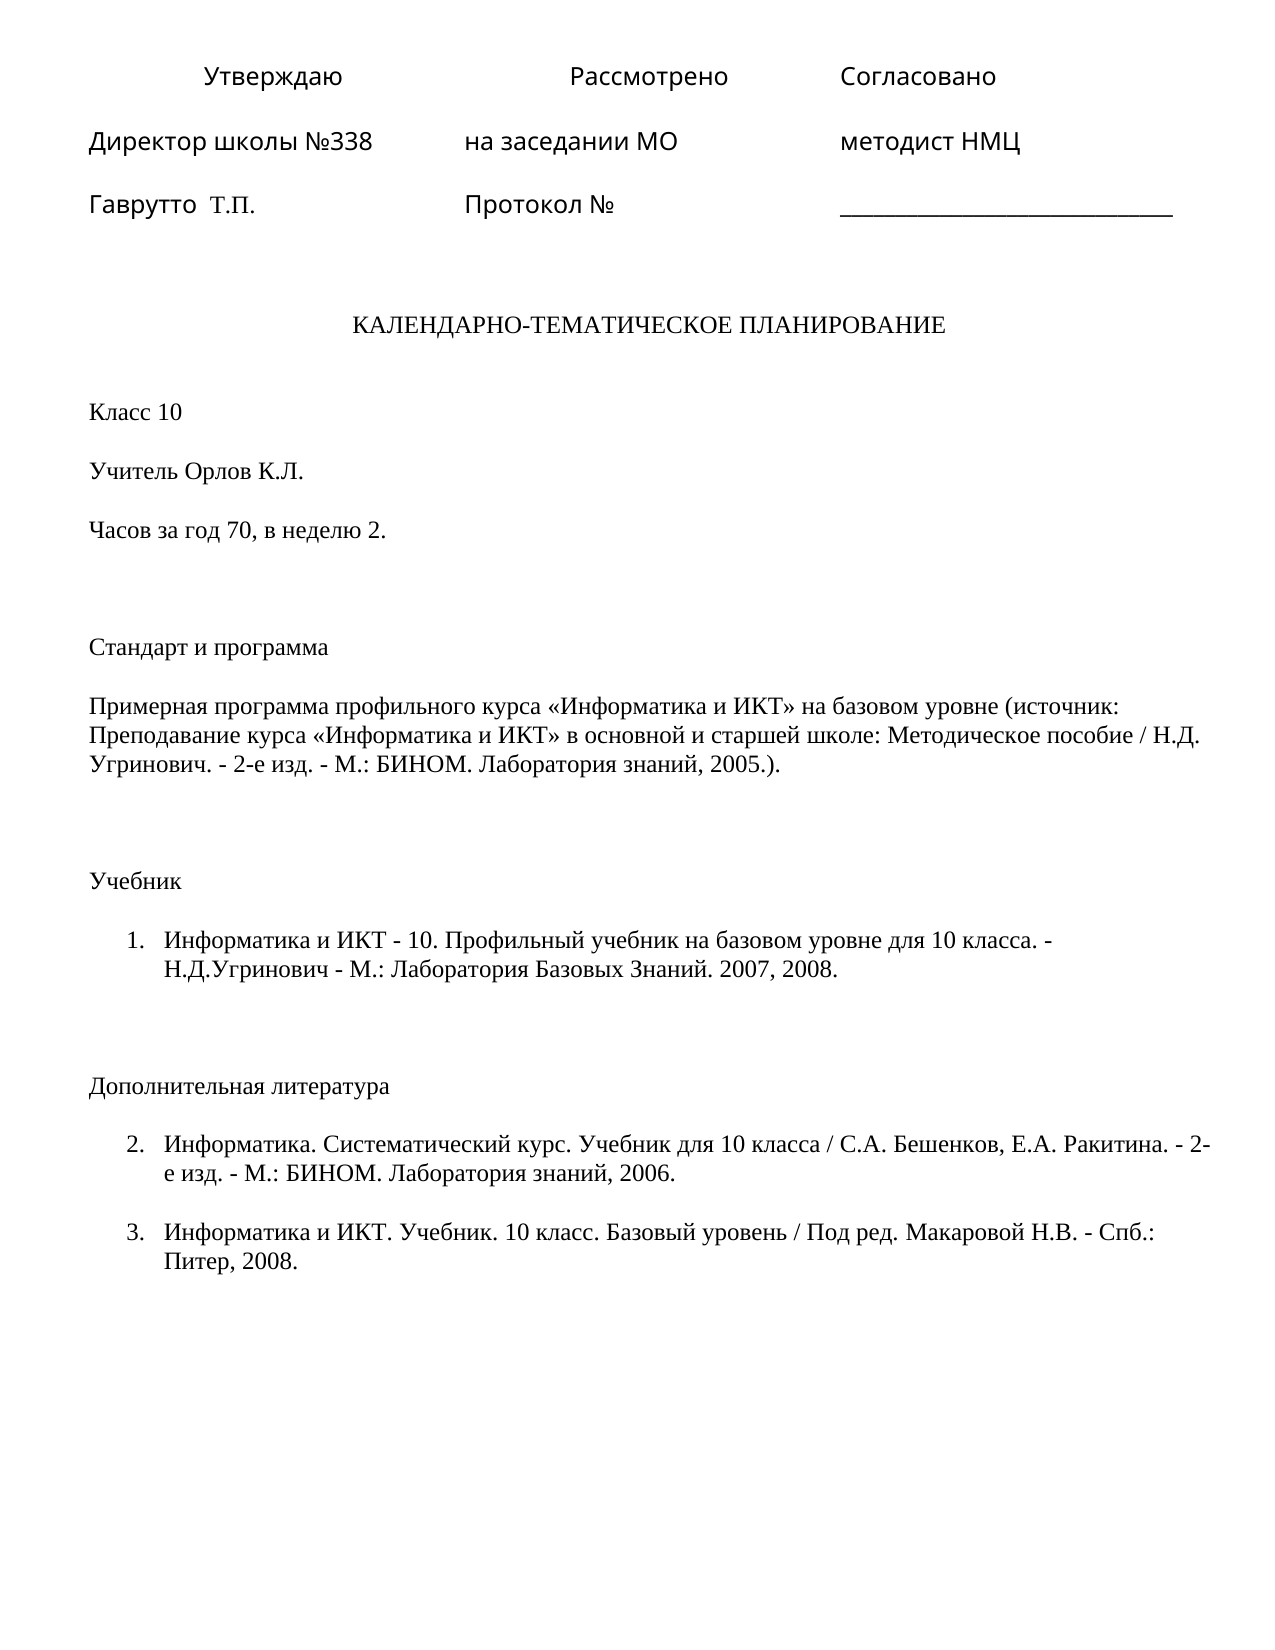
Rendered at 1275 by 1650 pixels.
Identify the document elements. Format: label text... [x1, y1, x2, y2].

text Учебник [88, 866, 1216, 895]
text Часов за год 70, в неделю 2. [88, 515, 1216, 544]
table_header Рассмотрено на заседании МО Протокол № [464, 59, 840, 251]
list Информатика и ИКТ - 10. Профильный учебник на базовом уровне для 10 класса. - Н.Д.Угринович - М.: Лаборатория Базовых Знаний. 2007, 2008. [126, 925, 1216, 982]
list Информатика и ИКТ. Учебник. 10 класс. Базовый уровень / Под ред. Макаровой Н.В. - Спб.: Питер, 2008. [126, 1217, 1216, 1274]
text Примерная программа профильного курса «Информатика и ИКТ» на базовом уровне (источник: Преподавание курса «Информатика и ИКТ» в основной и старшей школе: Методическое пособие / Н.Д. Угринович. - 2-е изд. - М.: БИНОМ. Лаборатория знаний, 2005.). [88, 691, 1216, 777]
text Учитель Орлов К.Л. [88, 456, 1216, 485]
text Стандарт и программа [88, 632, 1216, 661]
text Дополнительная литература [88, 1071, 1216, 1099]
list Информатика. Систематический курс. Учебник для 10 класса / С.А. Бешенков, Е.А. Ракитина. - 2-е изд. - М.: БИНОМ. Лаборатория знаний, 2006. [126, 1129, 1216, 1187]
text Класс 10 [88, 397, 1216, 426]
table_header Согласовано методист НМЦ ______________________________ [840, 59, 1216, 251]
text КАЛЕНДАРНО-ТЕМАТИЧЕСКОЕ ПЛАНИРОВАНИЕ [88, 310, 1216, 339]
table_header Утверждаю Директор школы №338 Гаврутто Т.П. [89, 59, 464, 251]
